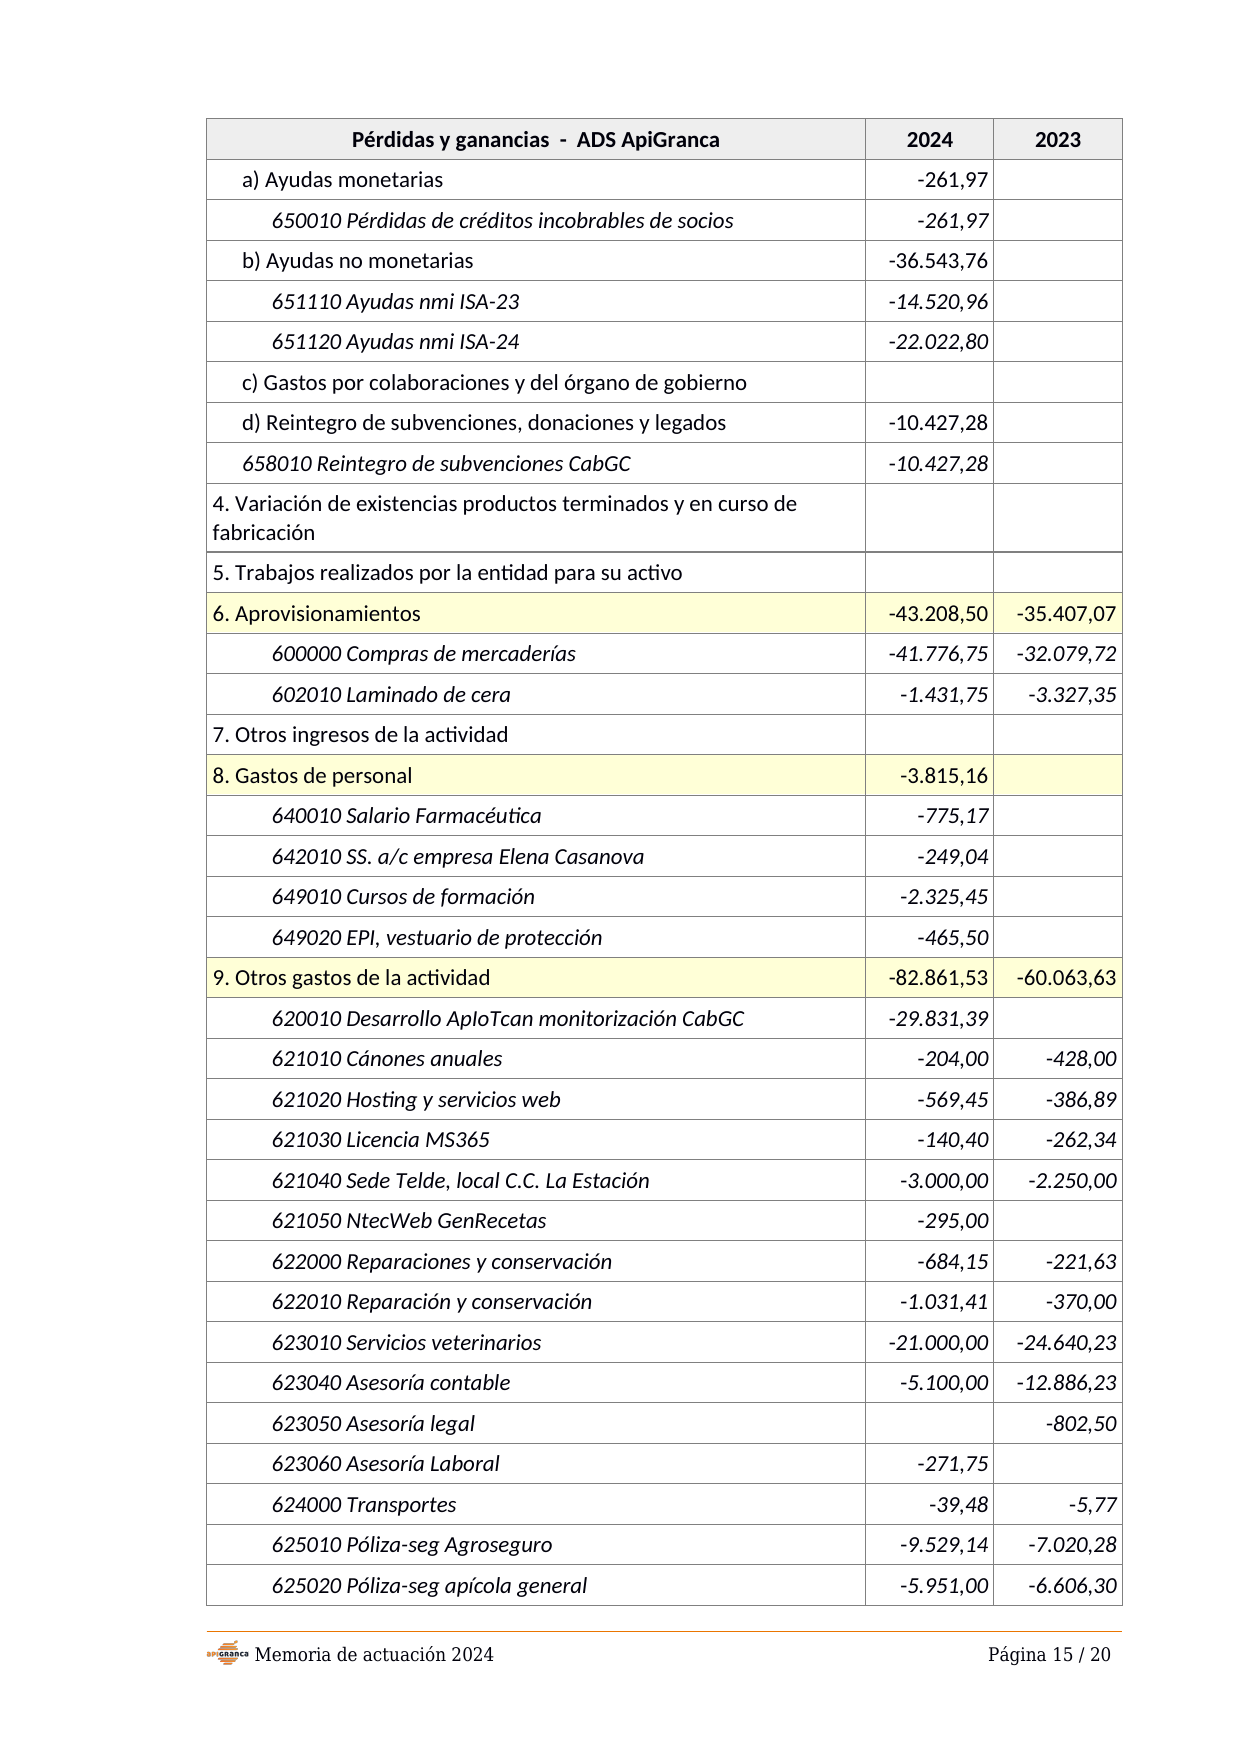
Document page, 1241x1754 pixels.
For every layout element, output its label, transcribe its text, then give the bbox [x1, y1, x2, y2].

table_cell 621010 Cánones anuales [207, 1039, 865, 1078]
table_header Pérdidas y ganancias - ADS ApiGranca [207, 119, 865, 159]
table_cell [994, 1444, 1122, 1483]
table_cell ‑261,97 [866, 160, 993, 199]
table_cell 625010 Póliza-seg Agroseguro [207, 1525, 865, 1564]
table_cell ‑7.020,28 [994, 1525, 1122, 1564]
table_cell [994, 241, 1122, 280]
table_cell [994, 362, 1122, 402]
table_cell [994, 917, 1122, 957]
table_cell ‑43.208,50 [866, 593, 993, 632]
table_cell 621050 NtecWeb GenRecetas [207, 1201, 865, 1240]
table_cell ‑10.427,28 [866, 403, 993, 442]
table_cell c) Gastos por colaboraciones y del órgano de gobierno [207, 362, 865, 402]
table_cell ‑12.886,23 [994, 1363, 1122, 1402]
table_cell ‑2.250,00 [994, 1160, 1122, 1200]
table_cell [994, 322, 1122, 361]
table_cell a) Ayudas monetarias [207, 160, 865, 199]
table_cell 6. Aprovisionamientos [207, 593, 865, 632]
table_cell ‑32.079,72 [994, 634, 1122, 673]
table_cell [866, 484, 993, 551]
table_cell ‑39,48 [866, 1484, 993, 1524]
table_cell 623010 Servicios veterinarios [207, 1322, 865, 1362]
table_cell [994, 877, 1122, 916]
table_cell 623060 Asesoría Laboral [207, 1444, 865, 1483]
table_cell [994, 755, 1122, 794]
table_cell ‑262,34 [994, 1120, 1122, 1159]
table_cell 621020 Hosting y servicios web [207, 1079, 865, 1119]
table_cell ‑140,40 [866, 1120, 993, 1159]
table_cell ‑3.327,35 [994, 674, 1122, 713]
table_cell [994, 200, 1122, 240]
table_cell ‑295,00 [866, 1201, 993, 1240]
table_cell ‑428,00 [994, 1039, 1122, 1078]
table_cell 9. Otros gastos de la actividad [207, 958, 865, 997]
table_cell ‑684,15 [866, 1241, 993, 1281]
table_cell ‑3.815,16 [866, 755, 993, 794]
table_cell 649020 EPI, vestuario de protección [207, 917, 865, 957]
table_cell ‑10.427,28 [866, 443, 993, 483]
table_cell [994, 1201, 1122, 1240]
table_cell ‑5.100,00 [866, 1363, 993, 1402]
table_cell 623050 Asesoría legal [207, 1403, 865, 1443]
table_cell ‑569,45 [866, 1079, 993, 1119]
table_cell ‑82.861,53 [866, 958, 993, 997]
table_cell 658010 Reintegro de subvenciones CabGC [207, 443, 865, 483]
table_cell 624000 Transportes [207, 1484, 865, 1524]
table_cell [994, 998, 1122, 1038]
table_cell 642010 SS. a/c empresa Elena Casanova [207, 836, 865, 876]
table_cell ‑5.951,00 [866, 1565, 993, 1605]
table_cell 623040 Asesoría contable [207, 1363, 865, 1402]
table_cell ‑5,77 [994, 1484, 1122, 1524]
table_cell [994, 715, 1122, 754]
table_cell ‑465,50 [866, 917, 993, 957]
table_cell ‑21.000,00 [866, 1322, 993, 1362]
table_cell [866, 362, 993, 402]
table_cell ‑249,04 [866, 836, 993, 876]
table_cell ‑6.606,30 [994, 1565, 1122, 1605]
table_cell [866, 1403, 993, 1443]
table_cell ‑29.831,39 [866, 998, 993, 1038]
table_cell ‑370,00 [994, 1282, 1122, 1321]
table_cell ‑60.063,63 [994, 958, 1122, 997]
table_cell 621030 Licencia MS365 [207, 1120, 865, 1159]
table_cell 622000 Reparaciones y conservación [207, 1241, 865, 1281]
table_cell [994, 484, 1122, 551]
table_cell ‑3.000,00 [866, 1160, 993, 1200]
table_cell 602010 Laminado de cera [207, 674, 865, 713]
table_cell 5. Trabajos realizados por la entidad para su activo [207, 553, 865, 592]
table_cell [866, 715, 993, 754]
table_cell ‑204,00 [866, 1039, 993, 1078]
table_cell [994, 281, 1122, 321]
table_cell ‑261,97 [866, 200, 993, 240]
table_cell [994, 796, 1122, 835]
table_cell ‑1.431,75 [866, 674, 993, 713]
table_cell 651120 Ayudas nmi ISA-24 [207, 322, 865, 361]
table_cell ‑24.640,23 [994, 1322, 1122, 1362]
table_header 2023 [994, 119, 1122, 159]
table_cell 650010 Pérdidas de créditos incobrables de socios [207, 200, 865, 240]
table_header 2024 [866, 119, 993, 159]
table_cell 620010 Desarrollo ApIoTcan monitorización CabGC [207, 998, 865, 1038]
table_cell ‑1.031,41 [866, 1282, 993, 1321]
table_cell [994, 553, 1122, 592]
table_cell ‑14.520,96 [866, 281, 993, 321]
table_cell 622010 Reparación y conservación [207, 1282, 865, 1321]
table_cell 625020 Póliza-seg apícola general [207, 1565, 865, 1605]
table_cell [994, 836, 1122, 876]
table_cell 7. Otros ingresos de la actividad [207, 715, 865, 754]
table_cell ‑221,63 [994, 1241, 1122, 1281]
table_cell d) Reintegro de subvenciones, donaciones y legados [207, 403, 865, 442]
table_cell 4. Variación de existencias productos terminados y en curso de fabricación [207, 484, 865, 551]
table_cell 621040 Sede Telde, local C.C. La Estación [207, 1160, 865, 1200]
table_cell 8. Gastos de personal [207, 755, 865, 794]
picture [206, 1640, 249, 1665]
table_cell ‑386,89 [994, 1079, 1122, 1119]
table_cell 649010 Cursos de formación [207, 877, 865, 916]
table_cell [866, 553, 993, 592]
table_cell 640010 Salario Farmacéutica [207, 796, 865, 835]
table_cell ‑802,50 [994, 1403, 1122, 1443]
table_cell ‑36.543,76 [866, 241, 993, 280]
table_cell [994, 403, 1122, 442]
table_cell ‑271,75 [866, 1444, 993, 1483]
table_cell ‑9.529,14 [866, 1525, 993, 1564]
table_cell 600000 Compras de mercaderías [207, 634, 865, 673]
table_cell ‑22.022,80 [866, 322, 993, 361]
table_cell ‑35.407,07 [994, 593, 1122, 632]
table_cell 651110 Ayudas nmi ISA-23 [207, 281, 865, 321]
table_cell ‑775,17 [866, 796, 993, 835]
table_cell ‑2.325,45 [866, 877, 993, 916]
table_cell [994, 160, 1122, 199]
table_cell [994, 443, 1122, 483]
table_cell ‑41.776,75 [866, 634, 993, 673]
table_cell b) Ayudas no monetarias [207, 241, 865, 280]
